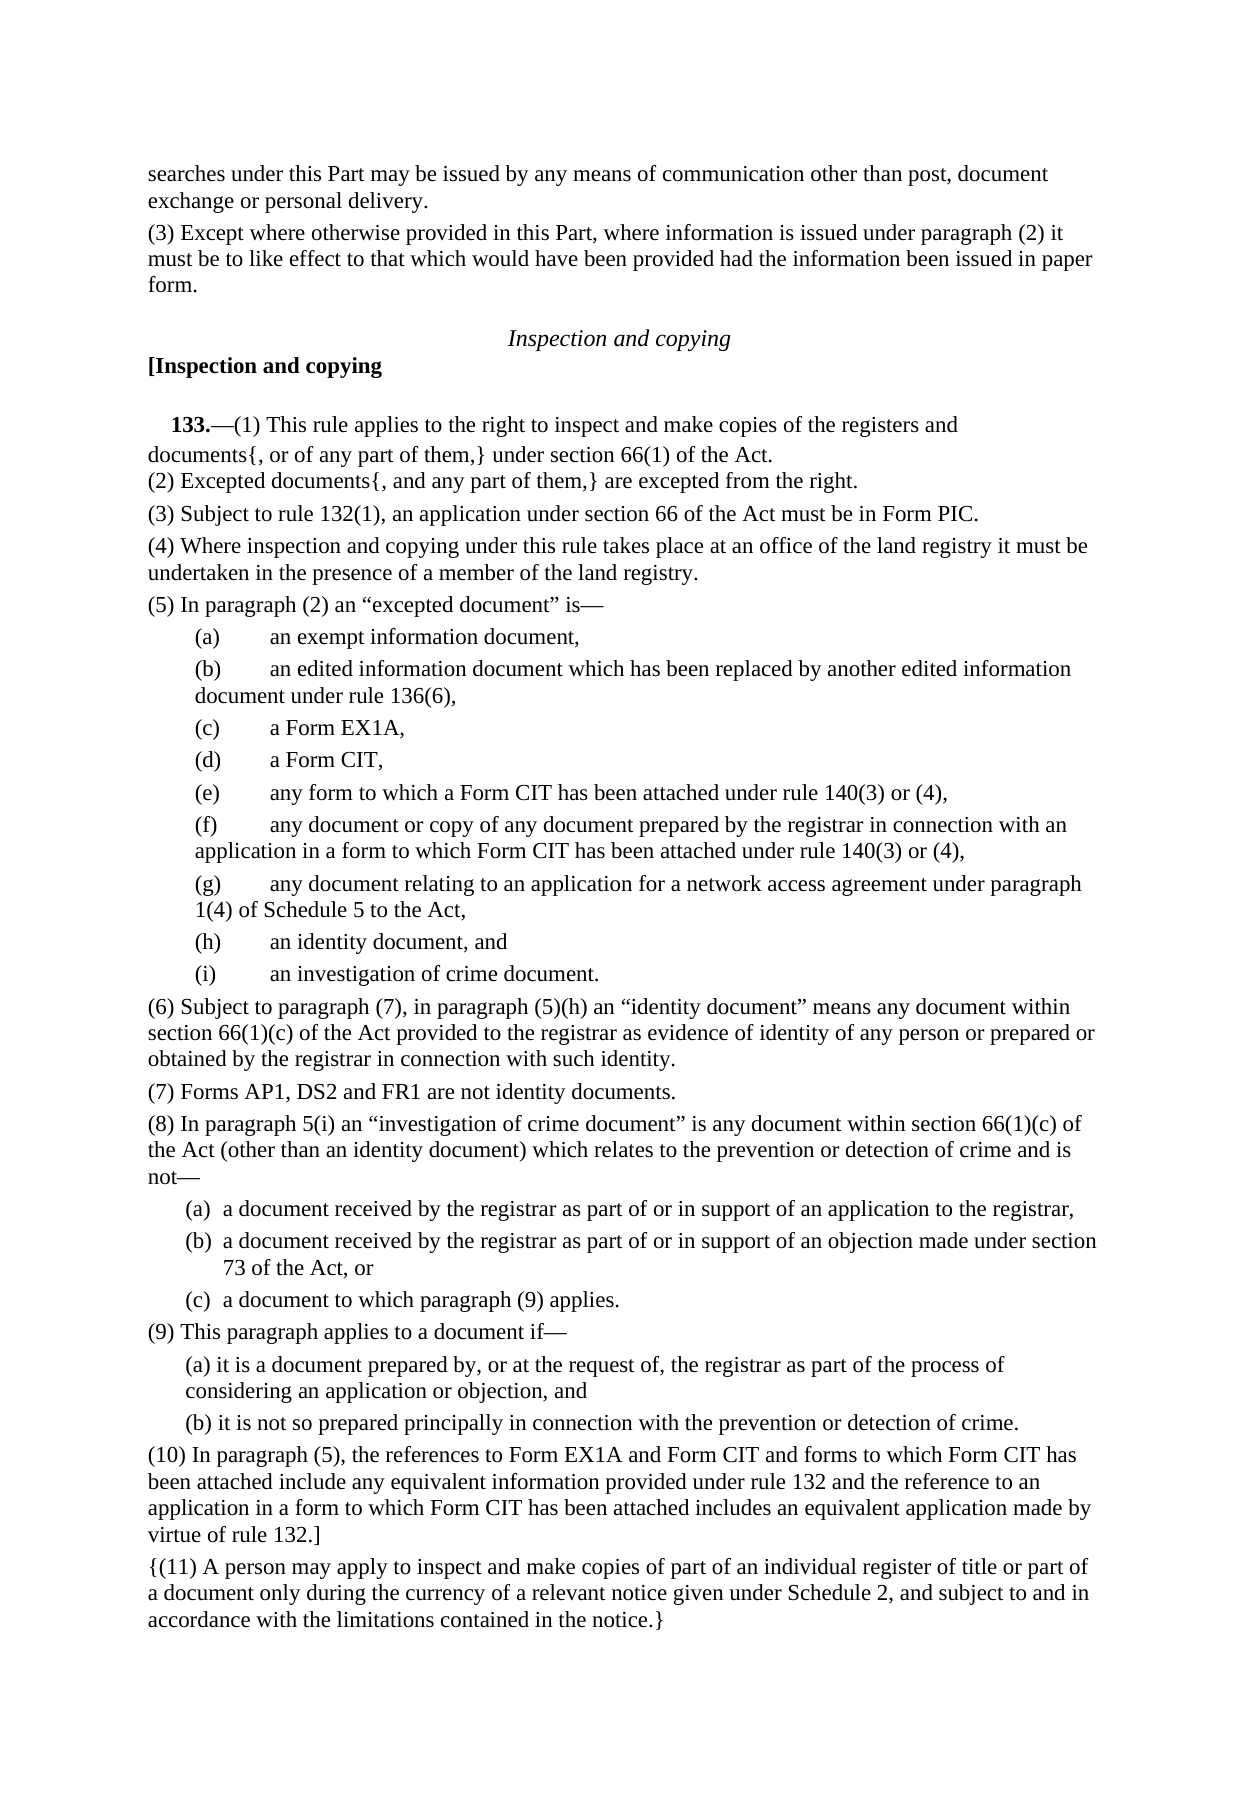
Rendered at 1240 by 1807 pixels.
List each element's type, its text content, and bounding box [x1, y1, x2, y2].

text (5) In paragraph (2) an “excepted document” is— [148, 591, 1099, 617]
list any form to which a Form CIT has been attached under rule 140(3) or (4), [194, 779, 1099, 805]
text (7) Forms AP1, DS2 and FR1 are not identity documents. [148, 1078, 1099, 1104]
list any document relating to an application for a network access agreement under paragraph 1(4) of Schedule 5 to the Act, [194, 869, 1099, 922]
text (9) This paragraph applies to a document if— [148, 1318, 1099, 1345]
text (a) it is a document prepared by, or at the request of, the registrar as part of the process of considering an application or objection, and [185, 1351, 1099, 1403]
list a Form EX1A, [194, 714, 1099, 740]
text (3) Subject to rule 132(1), an application under section 66 of the Act must be in Form PIC. [148, 500, 1099, 526]
text (3) Except where otherwise provided in this Part, where information is issued under paragraph (2) it must be to like effect to that which would have been provided had the information been issued in paper form. [148, 219, 1099, 298]
list an identity document, and [194, 928, 1099, 954]
text (b) it is not so prepared principally in connection with the prevention or detection of crime. [185, 1409, 1099, 1436]
list any document or copy of any document prepared by the registrar in connection with an application in a form to which Form CIT has been attached under rule 140(3) or (4), [194, 811, 1099, 864]
list a document received by the registrar as part of or in support of an objection made under section 73 of the Act, or [185, 1227, 1099, 1280]
text (10) In paragraph (5), the references to Form EX1A and Form CIT and forms to which Form CIT has been attached include any equivalent information provided under rule 132 and the reference to an application in a form to which Form CIT has been attached includes an equivalent application made by virtue of rule 132.] [148, 1442, 1099, 1547]
text (4) Where inspection and copying under this rule takes place at an office of the land registry it must be undertaken in the presence of a member of the land registry. [148, 532, 1099, 585]
text 133.—(1) This rule applies to the right to inspect and make copies of the registers and documents{, or of any part of them,} under section 66(1) of the Act. [148, 407, 1039, 468]
list an exempt information document, [194, 623, 1099, 649]
text (8) In paragraph 5(i) an “investigation of crime document” is any document within section 66(1)(c) of the Act (other than an identity document) which relates to the prevention or detection of crime and is not— [148, 1110, 1099, 1189]
list a document received by the registrar as part of or in support of an application to the registrar, [185, 1195, 1099, 1221]
text searches under this Part may be issued by any means of communication other than post, document exchange or personal delivery. [148, 161, 1099, 213]
list a document to which paragraph (9) applies. [185, 1286, 1099, 1312]
list an investigation of crime document. [194, 961, 1099, 987]
text (6) Subject to paragraph (7), in paragraph (5)(h) an “identity document” means any document within section 66(1)(c) of the Act provided to the registrar as evidence of identity of any person or prepared or obtained by the registrar in connection with such identity. [148, 993, 1099, 1072]
text (2) Excepted documents{, and any part of them,} are excepted from the right. [148, 468, 1099, 494]
list a Form CIT, [194, 746, 1099, 773]
list an edited information document which has been replaced by another edited information document under rule 136(6), [194, 655, 1099, 708]
text [Inspection and copying [148, 352, 1099, 378]
text {(11) A person may apply to inspect and make copies of part of an individual register of title or part of a document only during the currency of a relevant notice given under Schedule 2, and subject to and in accordance with the limitations contained in the notice.} [148, 1553, 1099, 1632]
subtitle Inspection and copying [148, 324, 1099, 352]
